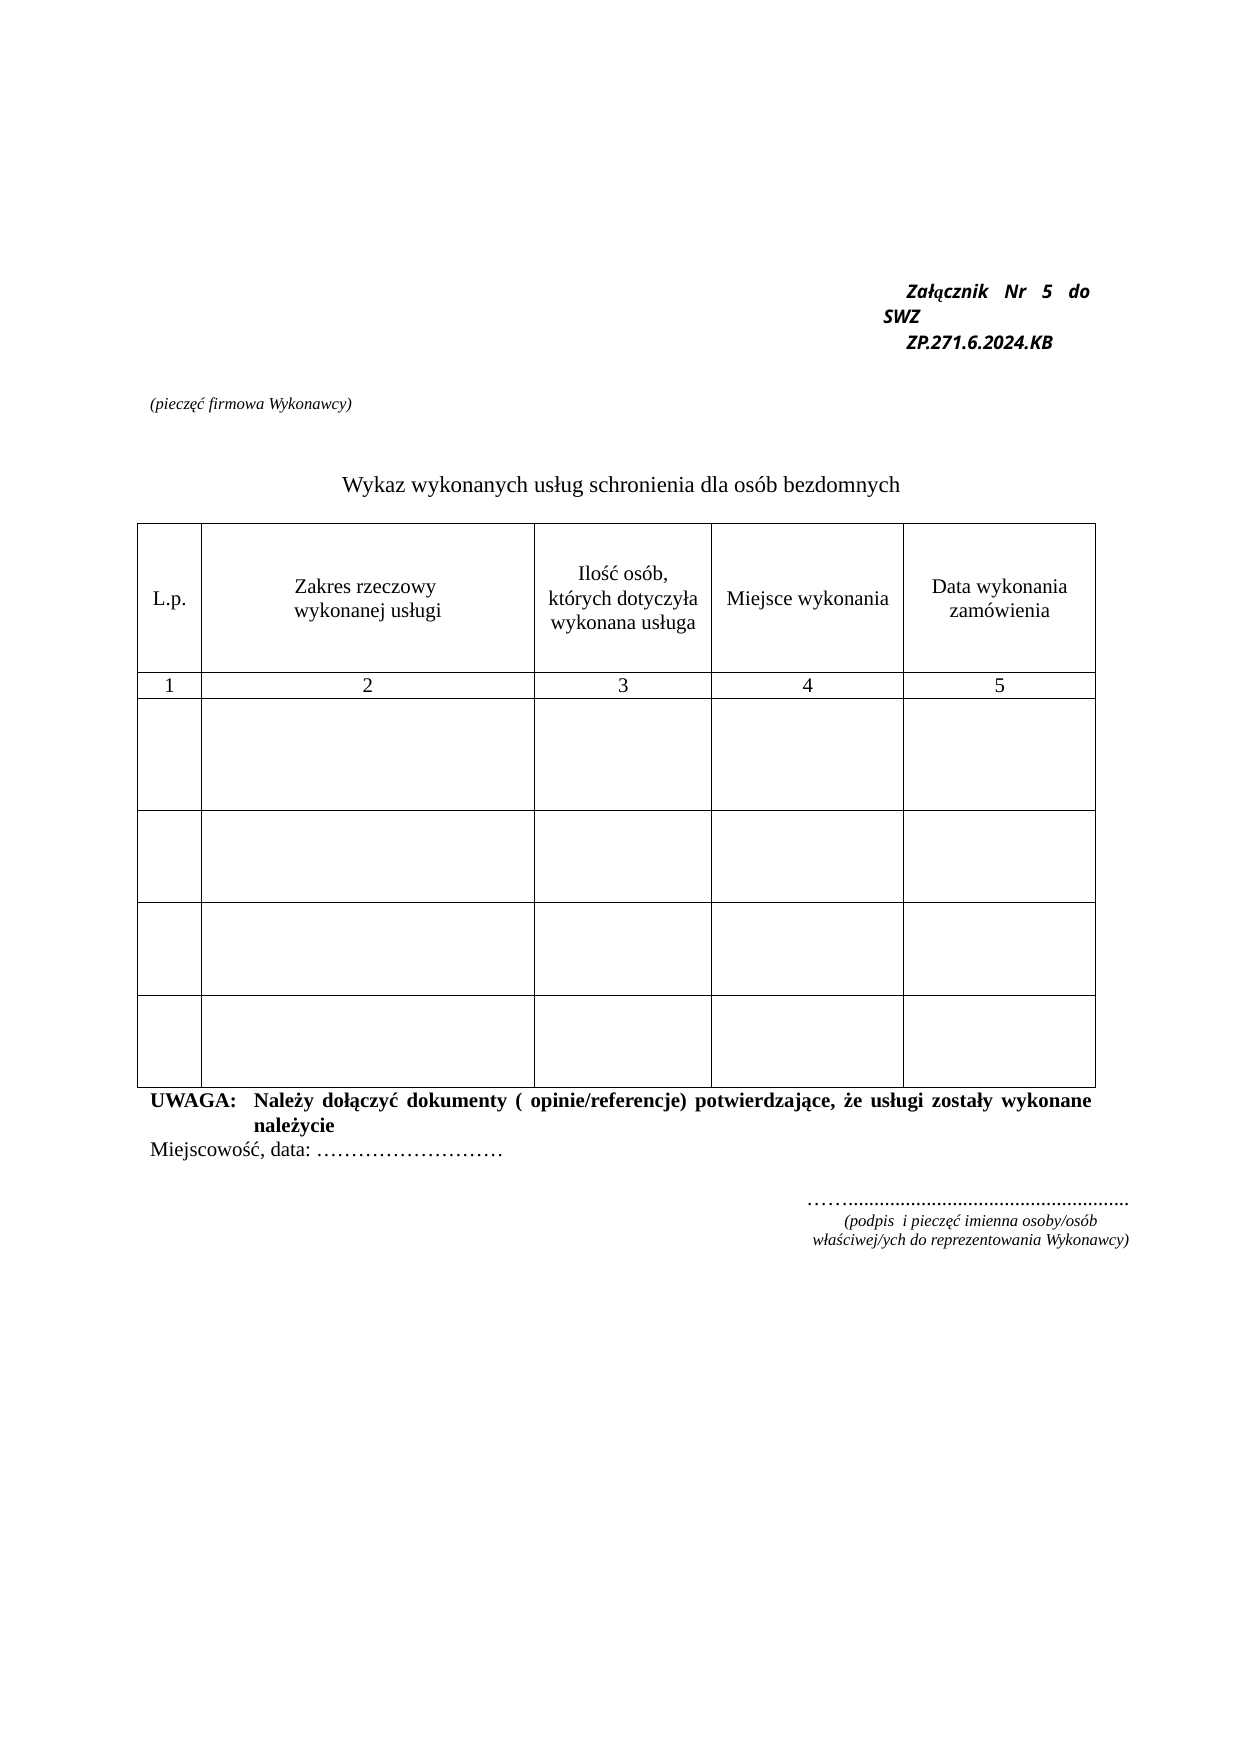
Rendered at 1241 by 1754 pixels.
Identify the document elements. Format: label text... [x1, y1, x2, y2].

table_cell [535, 811, 711, 902]
text Załącznik Nr 5 do SWZ [883, 278, 1092, 329]
table_cell [202, 996, 534, 1087]
table_cell [535, 996, 711, 1087]
table_cell [904, 699, 1095, 810]
table_cell [202, 903, 534, 994]
text ……...................................................... [150, 1186, 1137, 1210]
table_cell [138, 699, 201, 810]
table_cell 5 [904, 673, 1095, 698]
table_header Miejsce wykonania [712, 524, 903, 672]
table_cell 3 [535, 673, 711, 698]
table_cell 1 [138, 673, 201, 698]
table_cell [138, 903, 201, 994]
table_cell [535, 699, 711, 810]
subtitle Wykaz wykonanych usług schronienia dla osób bezdomnych [150, 471, 1092, 498]
text Miejscowość, data: ……………………… [150, 1137, 1137, 1161]
table_header Data wykonania zamówienia [904, 524, 1095, 672]
text UWAGA: Należy dołączyć dokumenty ( opinie/referencje) potwierdzające, że usługi zostały wykonane należycie [150, 1088, 1092, 1137]
table_cell [712, 996, 903, 1087]
table_cell [202, 811, 534, 902]
table_cell [904, 996, 1095, 1087]
table_header L.p. [138, 524, 201, 672]
table_header Ilość osób, których dotyczyła wykonana usługa [535, 524, 711, 672]
text (pieczęć firmowa Wykonawcy) [150, 393, 1092, 413]
table_cell [138, 811, 201, 902]
table_cell 2 [202, 673, 534, 698]
table_cell [904, 811, 1095, 902]
table_cell 4 [712, 673, 903, 698]
text (podpis i pieczęć imienna osoby/osób właściwej/ych do reprezentowania Wykonawcy) [806, 1211, 1137, 1249]
table_cell [712, 811, 903, 902]
table_cell [202, 699, 534, 810]
table_header Zakres rzeczowy wykonanej usługi [202, 524, 534, 672]
table_cell [535, 903, 711, 994]
table_cell [712, 903, 903, 994]
table_cell [904, 903, 1095, 994]
table_cell [138, 996, 201, 1087]
table_cell [712, 699, 903, 810]
text ZP.271.6.2024.KB [150, 329, 1092, 354]
